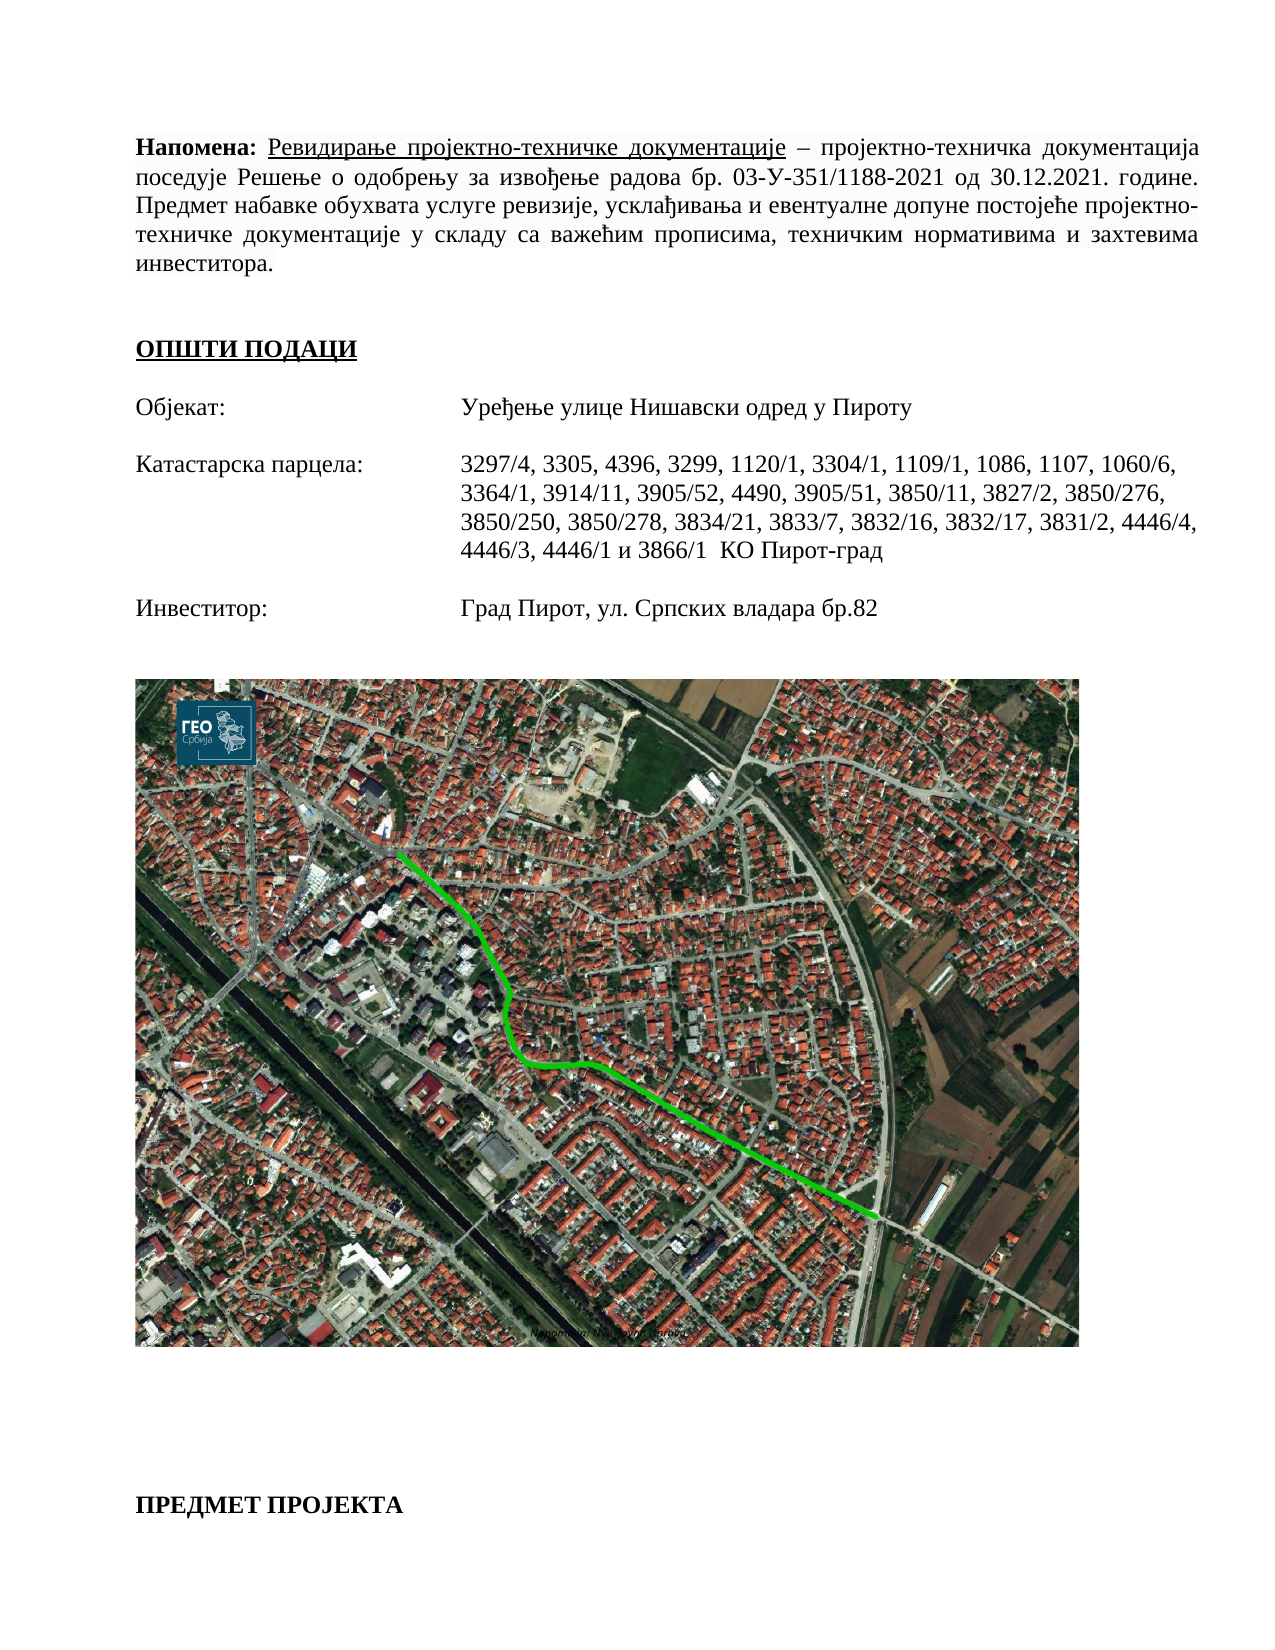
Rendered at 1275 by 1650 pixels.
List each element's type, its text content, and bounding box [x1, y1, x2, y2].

text Напомена: Ревидирање пројектно-техничке документације – пројектно-техничка документација поседује Решење о одобрењу за извођење радова бр. 03-У-351/1188-2021 од 30.12.2021. године. Предмет набавке обухвата услуге ревизије, усклађивања и евентуалне допуне постојеће пројектно-техничке документације у складу са важећим прописима, техничким нормативима и захтевима инвеститора. [135, 131, 1199, 277]
text Објекат: Уређење улице Нишавски одред у Пироту [135, 392, 1199, 421]
text Катастарска парцела: 3297/4, 3305, 4396, 3299, 1120/1, 3304/1, 1109/1, 1086, 1107, 1060/6, 3364/1, 3914/11, 3905/52, 4490, 3905/51, 3850/11, 3827/2, 3850/276, 3850/250, 3850/278, 3834/21, 3833/7, 3832/16, 3832/17, 3831/2, 4446/4, 4446/3, 4446/1 и 3866/1 КО Пирот-град [135, 449, 1199, 564]
text ОПШТИ ПОДАЦИ [135, 334, 1199, 363]
text ПРЕДМЕТ ПРОЈЕКТА [135, 1490, 1199, 1519]
text Инвеститор: Град Пирот, ул. Српских владара бр.82 [135, 593, 1199, 622]
